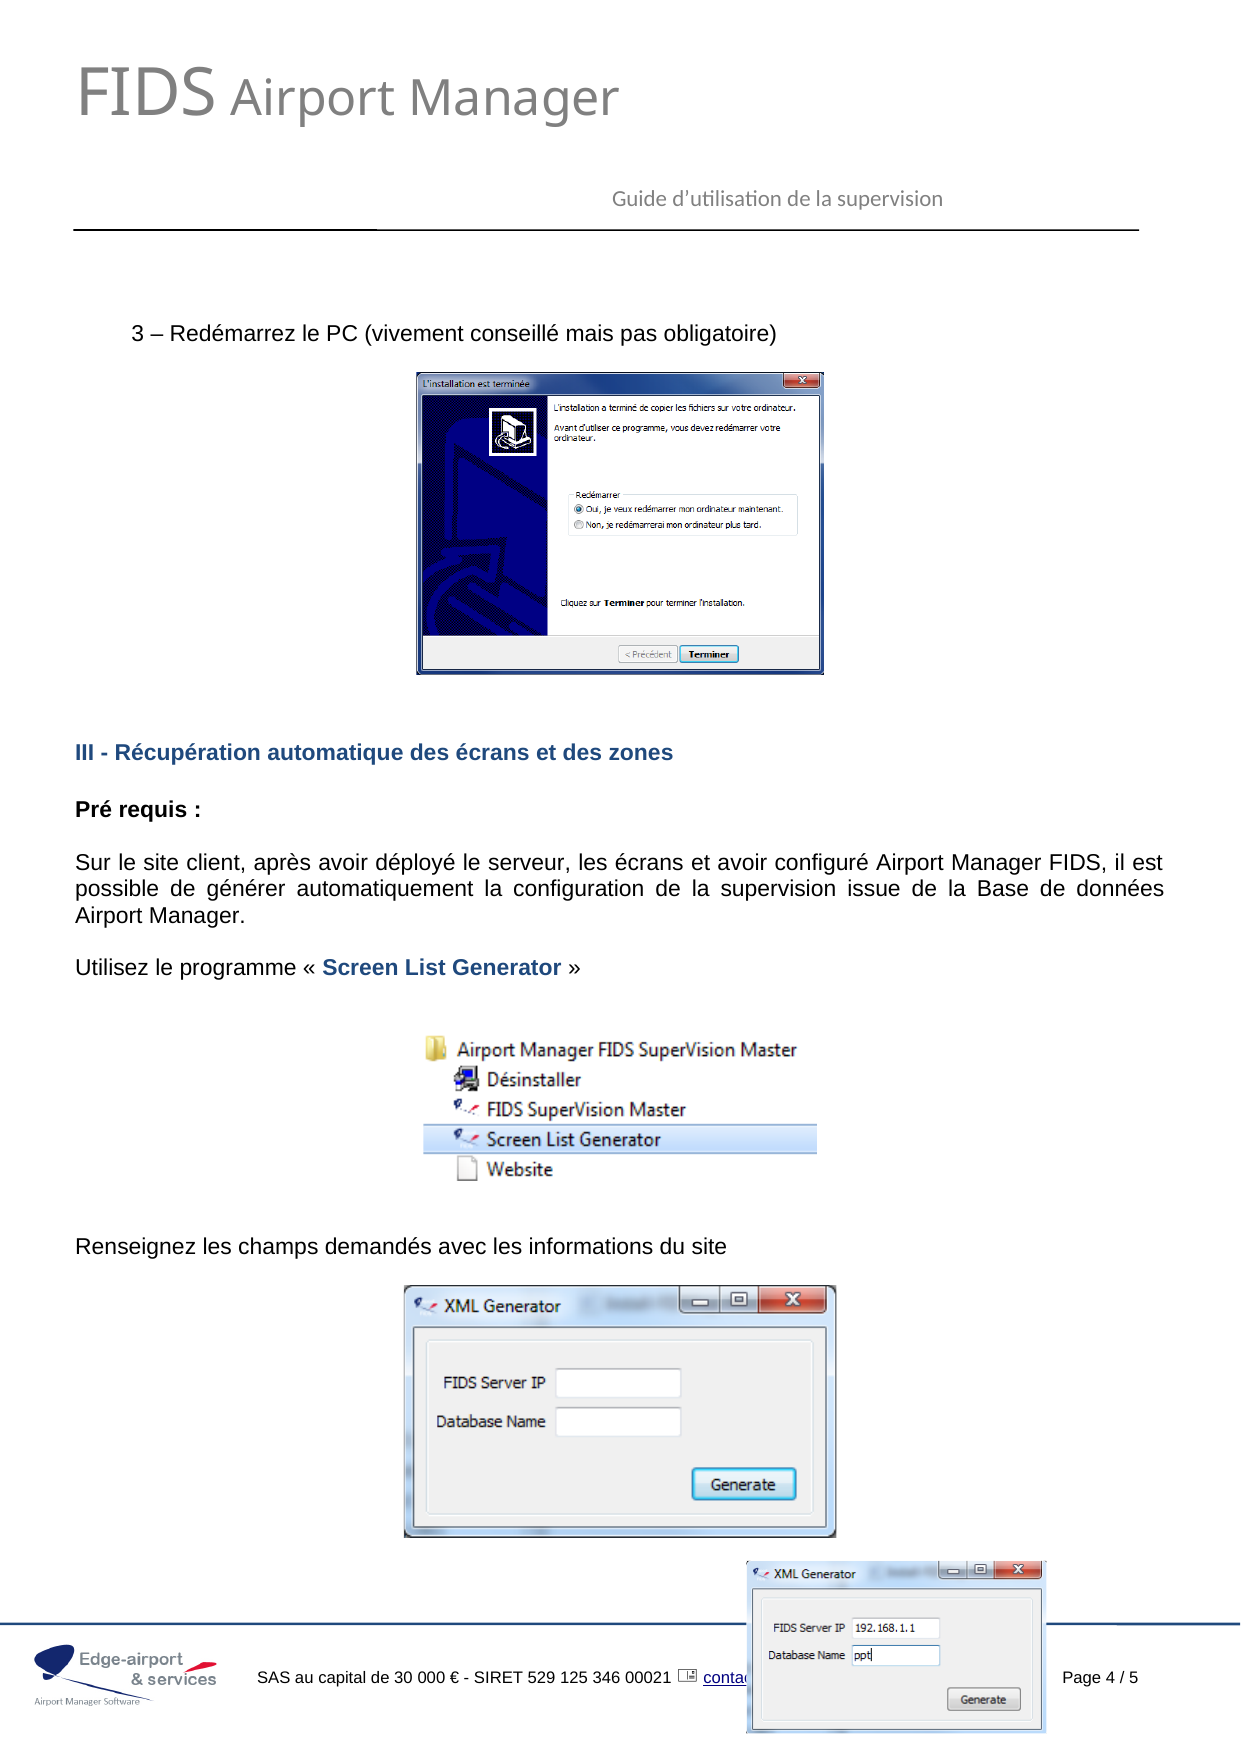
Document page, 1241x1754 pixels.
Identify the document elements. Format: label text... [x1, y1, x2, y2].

text Pré requis : [75, 796, 1165, 823]
text Sur le site client, après avoir déployé le serveur, les écrans et avoir configuré Airport Manager FIDS, il est possible de générer automatiquement la configuration de la supervision issue de la Base de données Airport Manager. [75, 849, 1165, 928]
text 3 – Redémarrez le PC (vivement conseillé mais pas obligatoire) [75, 320, 1165, 346]
text Renseignez les champs demandés avec les informations du site [75, 1233, 1165, 1259]
subtitle III - Récupération automatique des écrans et des zones [75, 739, 1165, 766]
text Utilisez le programme « Screen List Generator » [75, 954, 1165, 981]
